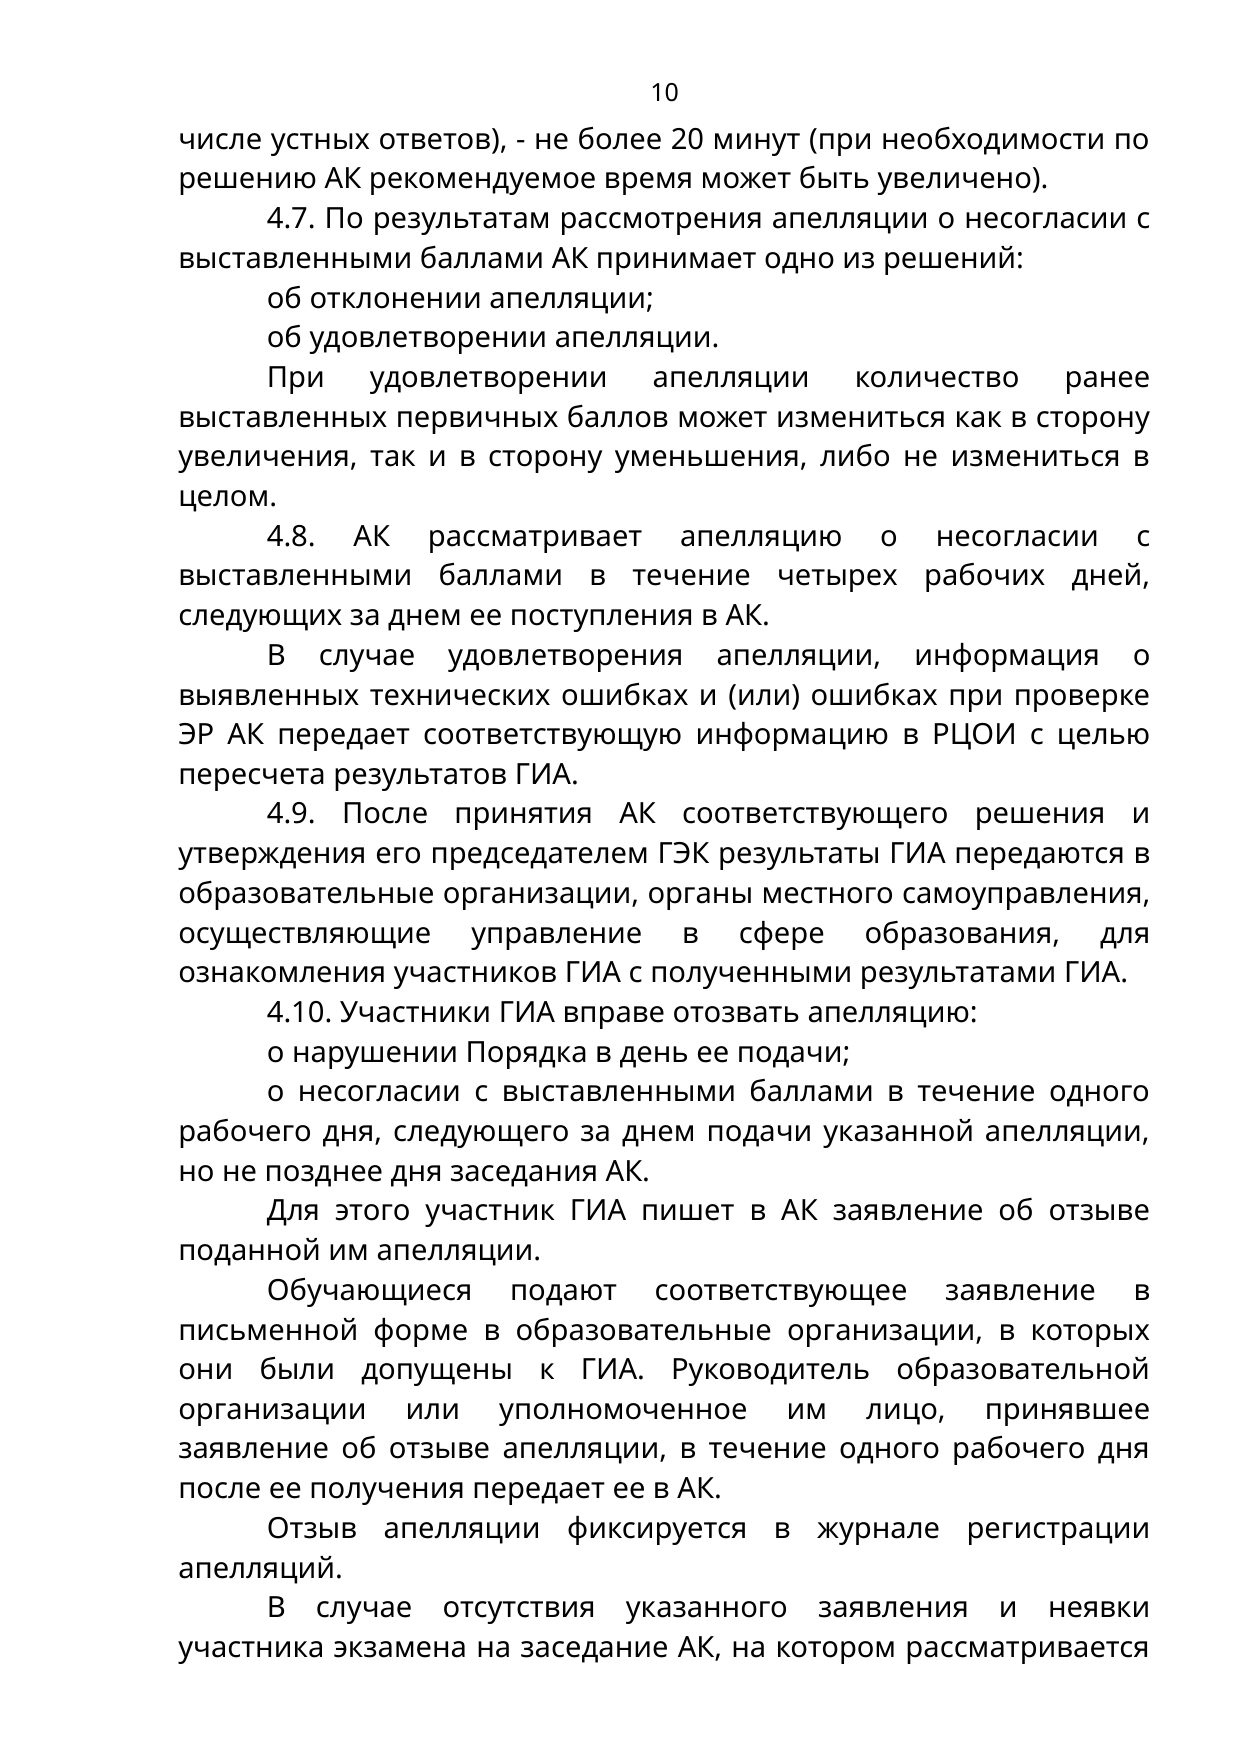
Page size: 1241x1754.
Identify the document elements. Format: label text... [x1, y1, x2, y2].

text Обучающиеся подают соответствующее заявление в письменной форме в образовательные организации, в которых они были допущены к ГИА. Руководитель образовательной организации или уполномоченное им лицо, принявшее заявление об отзыве апелляции, в течение одного рабочего дня после ее получения передает ее в АК. [178, 1269, 1151, 1507]
text 4.7. По результатам рассмотрения апелляции о несогласии с выставленными баллами АК принимает одно из решений: [178, 197, 1151, 277]
text об отклонении апелляции; [178, 277, 1121, 317]
text В случае отсутствия указанного заявления и неявки участника экзамена на заседание АК, на котором рассматривается [178, 1587, 1151, 1666]
text числе устных ответов), - не более 20 минут (при необходимости по решению АК рекомендуемое время может быть увеличено). [178, 118, 1151, 197]
text 4.8. АК рассматривает апелляцию о несогласии с выставленными баллами в течение четырех рабочих дней, следующих за днем ее поступления в АК. [178, 515, 1151, 634]
text о нарушении Порядка в день ее подачи; [178, 1031, 1151, 1071]
text об удовлетворении апелляции. [178, 317, 1121, 356]
text При удовлетворении апелляции количество ранее выставленных первичных баллов может измениться как в сторону увеличения, так и в сторону уменьшения, либо не измениться в целом. [178, 356, 1151, 515]
text Для этого участник ГИА пишет в АК заявление об отзыве поданной им апелляции. [178, 1190, 1151, 1269]
text 4.9. После принятия АК соответствующего решения и утверждения его председателем ГЭК результаты ГИА передаются в образовательные организации, органы местного самоуправления, осуществляющие управление в сфере образования, для ознакомления участников ГИА с полученными результатами ГИА. [178, 793, 1151, 991]
text В случае удовлетворения апелляции, информация о выявленных технических ошибках и (или) ошибках при проверке ЭР АК передает соответствующую информацию в РЦОИ с целью пересчета результатов ГИА. [178, 634, 1151, 793]
text 4.10. Участники ГИА вправе отозвать апелляцию: [178, 991, 1151, 1031]
text Отзыв апелляции фиксируется в журнале регистрации апелляций. [178, 1507, 1151, 1587]
text о несогласии с выставленными баллами в течение одного рабочего дня, следующего за днем подачи указанной апелляции, но не позднее дня заседания АК. [178, 1071, 1151, 1190]
